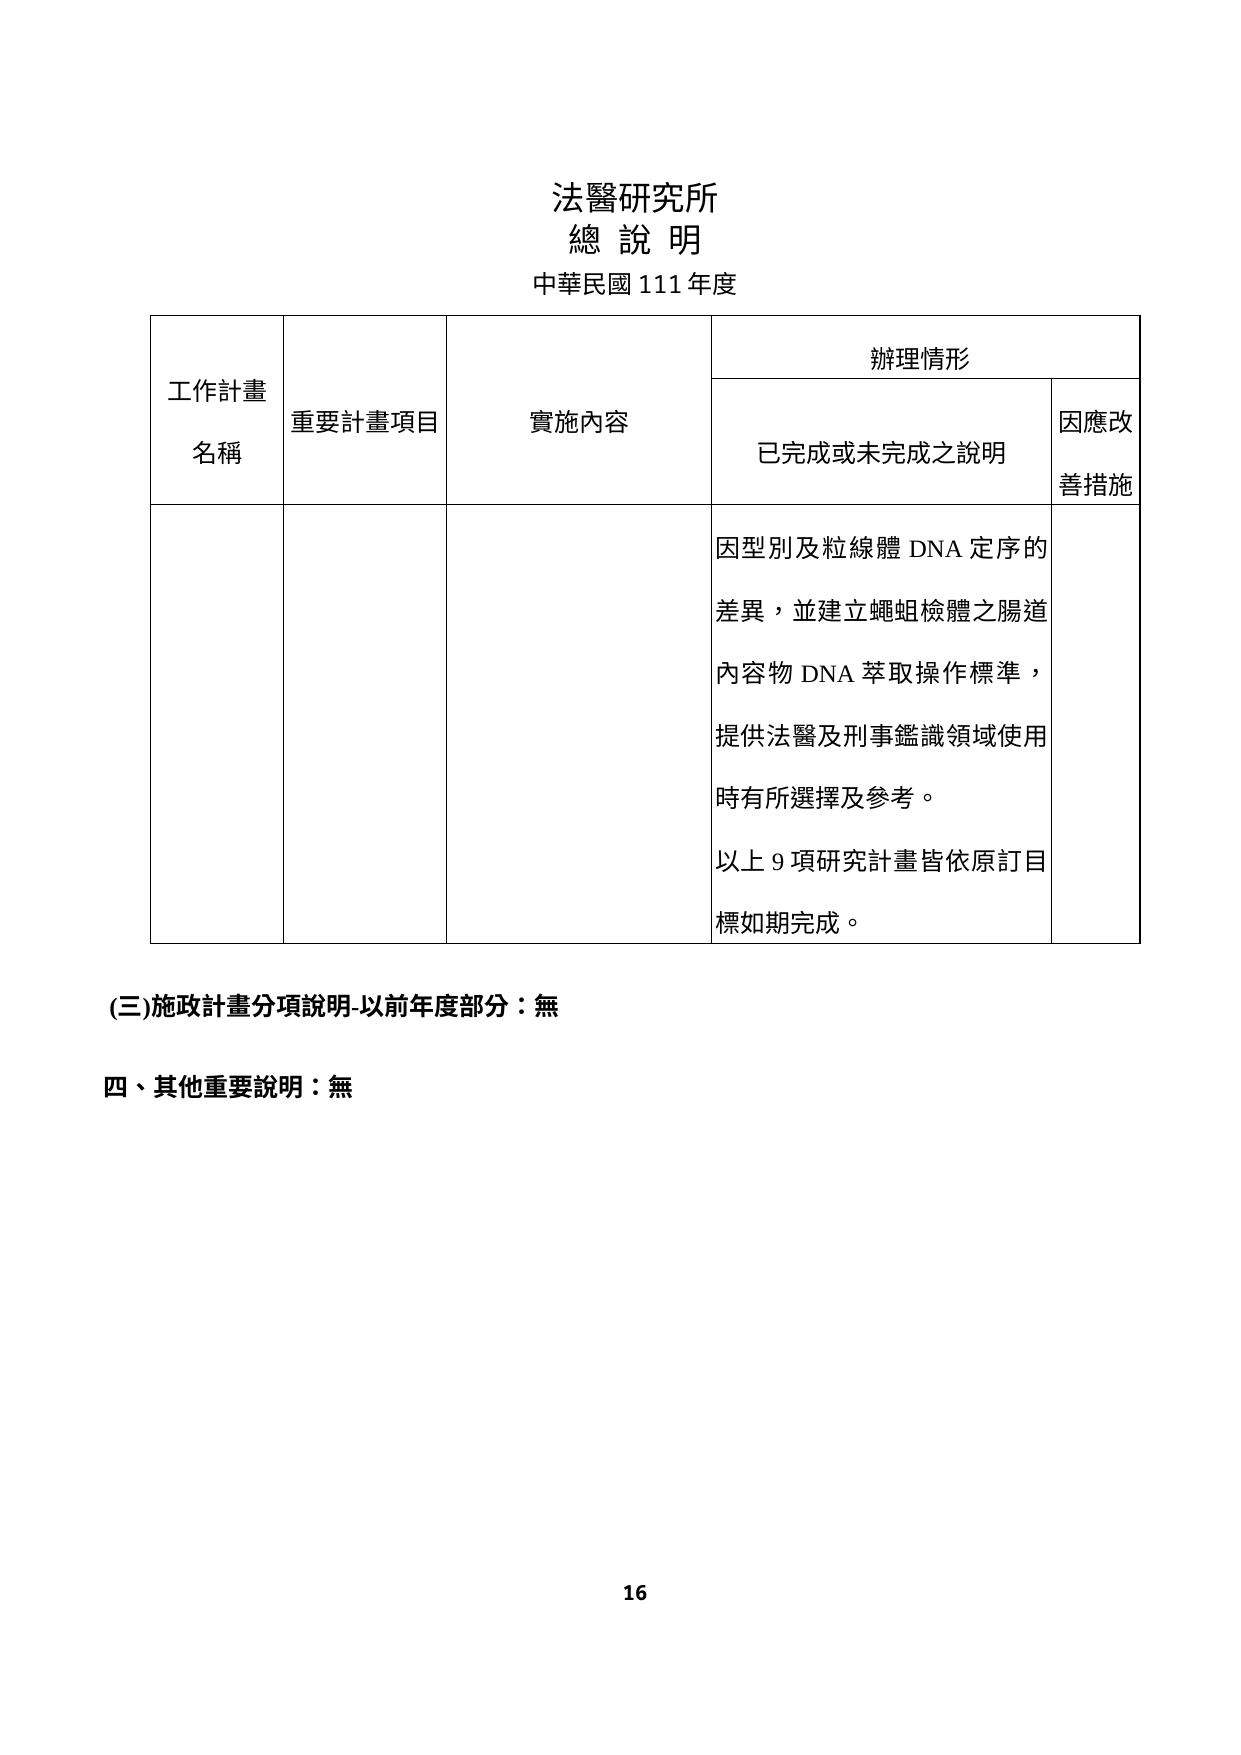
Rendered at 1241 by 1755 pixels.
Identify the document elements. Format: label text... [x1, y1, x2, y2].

table_cell [1052, 505, 1139, 943]
text (三)施政計畫分項說明-以前年度部分：無 [59, 962, 1181, 1025]
table_cell [151, 505, 283, 943]
table_header 重要計畫項目 [284, 316, 446, 504]
table_cell 已完成或未完成之說明 [712, 379, 1051, 504]
table_header 實施內容 [447, 316, 711, 504]
table_cell 因應改 善措施 [1052, 379, 1139, 504]
table_header 辦理情形 [712, 316, 1139, 378]
table_header 工作計畫 名稱 [151, 316, 283, 504]
text 四、其他重要說明：無 [59, 1044, 1181, 1106]
table_cell [284, 505, 446, 943]
table_cell 因型別及粒線體DNA定序的差異，並建立蠅蛆檢體之腸道內容物DNA萃取操作標準，提供法醫及刑事鑑識領域使用時有所選擇及參考。 以上9項研究計畫皆依原訂目標如期完成。 [712, 505, 1051, 943]
table_cell [447, 505, 711, 943]
